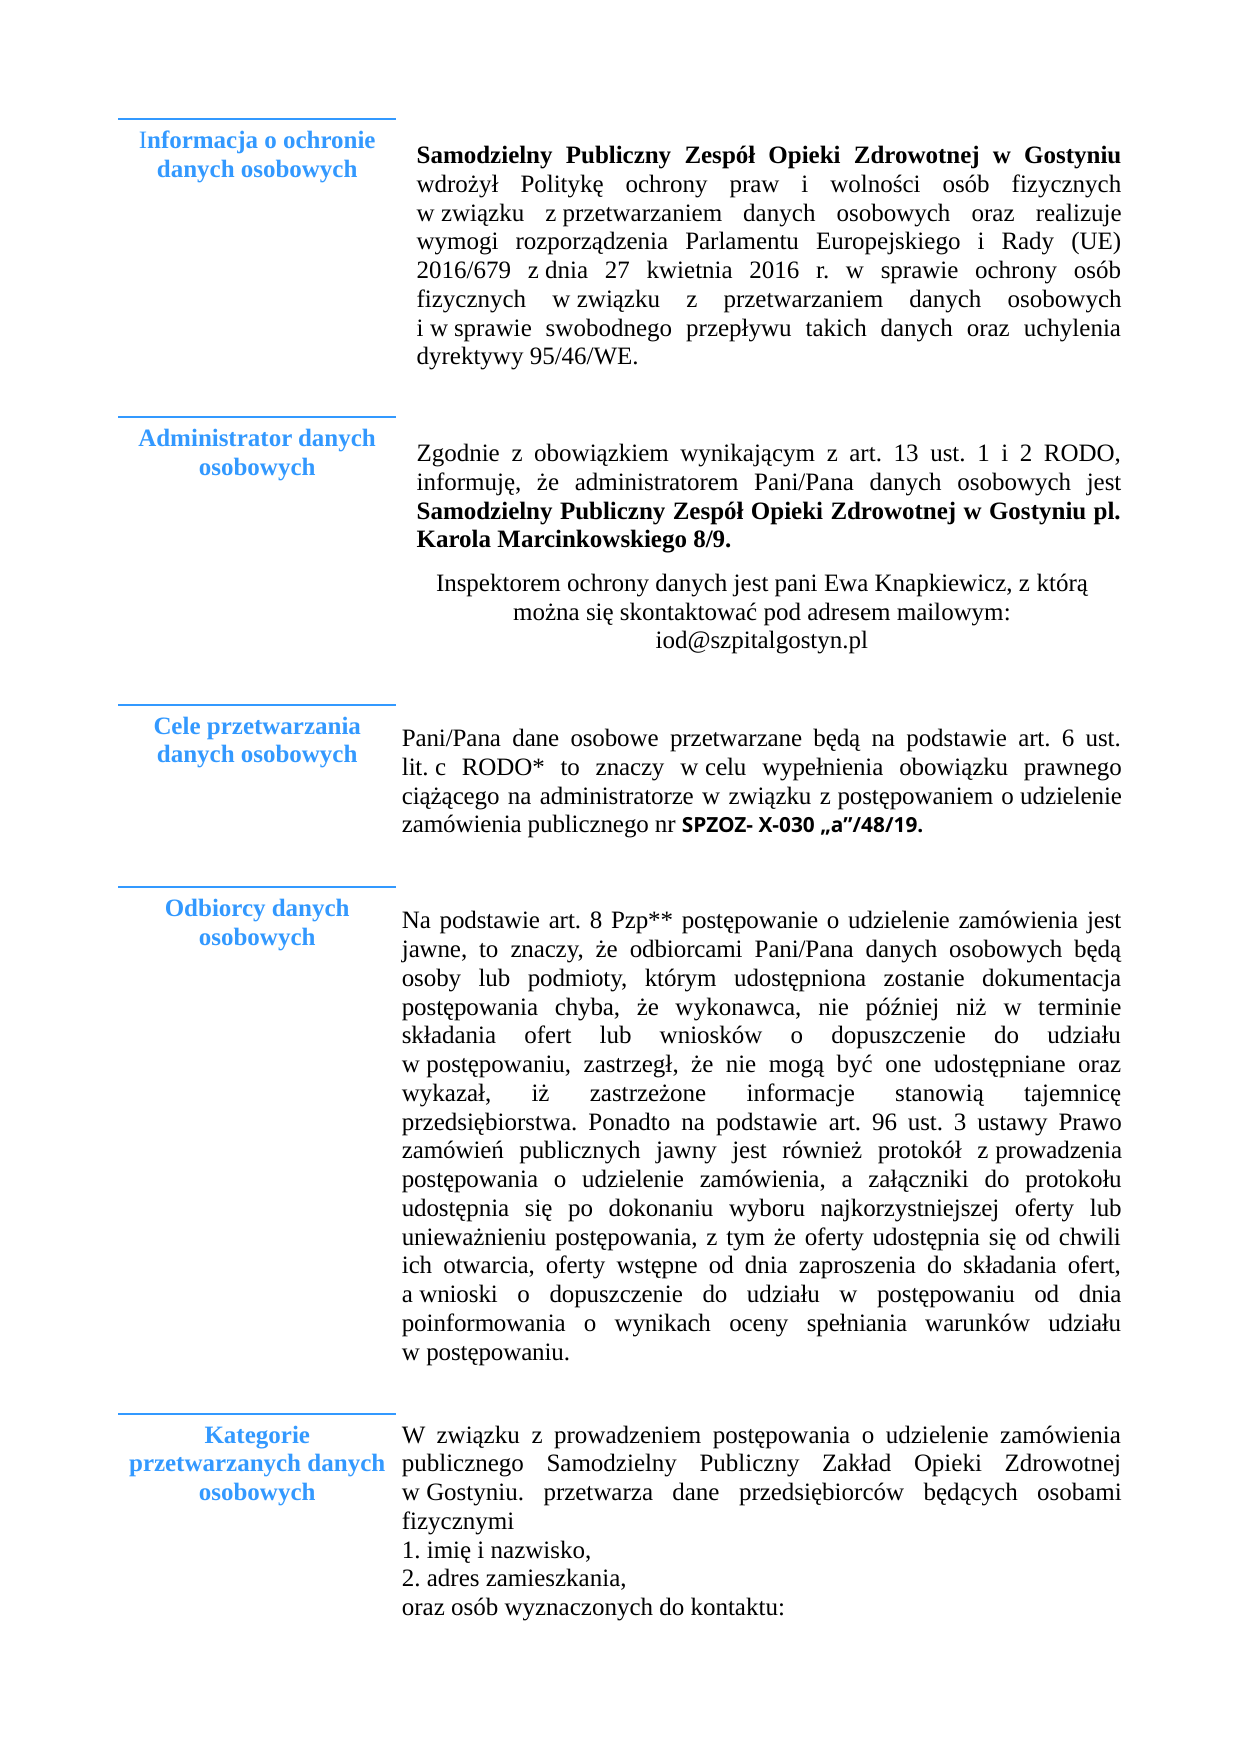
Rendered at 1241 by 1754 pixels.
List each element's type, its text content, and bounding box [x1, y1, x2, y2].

table_cell Pani/Pana dane osobowe przetwarzane będą na podstawie art. 6 ust. lit. c RODO* to znaczy w celu wypełnienia obowiązku prawnego ciążącego na administratorze w związku z postępowaniem o udzielenie zamówienia publicznego nr SPZOZ- X-030 „a”/48/19. [396, 704, 1127, 886]
table_cell Kategorie przetwarzanych danych osobowych [118, 1415, 396, 1512]
table_cell [118, 1512, 396, 1542]
table_cell Administrator danych osobowych [118, 418, 396, 487]
table_cell Cele przetwarzania danych osobowych [118, 706, 396, 774]
table_cell [118, 189, 396, 376]
table_cell Odbiorcy danych osobowych [118, 888, 396, 1412]
table_header Informacja o ochronie danych osobowych [118, 120, 396, 189]
table_cell Zgodnie z obowiązkiem wynikającym z art. 13 ust. 1 i 2 RODO, informuję, że administratorem Pani/Pana danych osobowych jest Samodzielny Publiczny Zespół Opieki Zdrowotnej w Gostyniu pl. Karola Marcinkowskiego 8/9. Inspektorem ochrony danych jest pani Ewa Knapkiewicz, z którą można się skontaktować pod adresem mailowym: iod@szpitalgostyn.pl [396, 416, 1127, 703]
table_cell Na podstawie art. 8 Pzp** postępowanie o udzielenie zamówienia jest jawne, to znaczy, że odbiorcami Pani/Pana danych osobowych będą osoby lub podmioty, którym udostępniona zostanie dokumentacja postępowania chyba, że wykonawca, nie później niż w terminie składania ofert lub wniosków o dopuszczenie do udziału w postępowaniu, zastrzegł, że nie mogą być one udostępniane oraz wykazał, iż zastrzeżone informacje stanowią tajemnicę przedsiębiorstwa. Ponadto na podstawie art. 96 ust. 3 ustawy Prawo zamówień publicznych jawny jest również protokół z prowadzenia postępowania o udzielenie zamówienia, a załączniki do protokołu udostępnia się po dokonaniu wyboru najkorzystniejszej oferty lub unieważnieniu postępowania, z tym że oferty udostępnia się od chwili ich otwarcia, oferty wstępne od dnia zaproszenia do składania ofert, a wnioski o dopuszczenie do udziału w postępowaniu od dnia poinformowania o wynikach oceny spełniania warunków udziału w postępowaniu. [396, 886, 1127, 1412]
table_cell [118, 376, 396, 416]
table_cell [396, 376, 1127, 416]
table_header Samodzielny Publiczny Zespół Opieki Zdrowotnej w Gostyniu wdrożył Politykę ochrony praw i wolności osób fizycznych w związku z przetwarzaniem danych osobowych oraz realizuje wymogi rozporządzenia Parlamentu Europejskiego i Rady (UE) 2016/679 z dnia 27 kwietnia 2016 r. w sprawie ochrony osób fizycznych w związku z przetwarzaniem danych osobowych i w sprawie swobodnego przepływu takich danych oraz uchylenia dyrektywy 95/46/WE. [396, 118, 1127, 376]
table_cell W związku z prowadzeniem postępowania o udzielenie zamówienia publicznego Samodzielny Publiczny Zakład Opieki Zdrowotnej w Gostyniu. przetwarza dane przedsiębiorców będących osobami fizycznymi 1. imię i nazwisko, 2. adres zamieszkania, oraz osób wyznaczonych do kontaktu: [396, 1413, 1127, 1627]
table_cell [118, 774, 396, 886]
table_cell [118, 487, 396, 703]
table_cell [118, 1542, 396, 1627]
